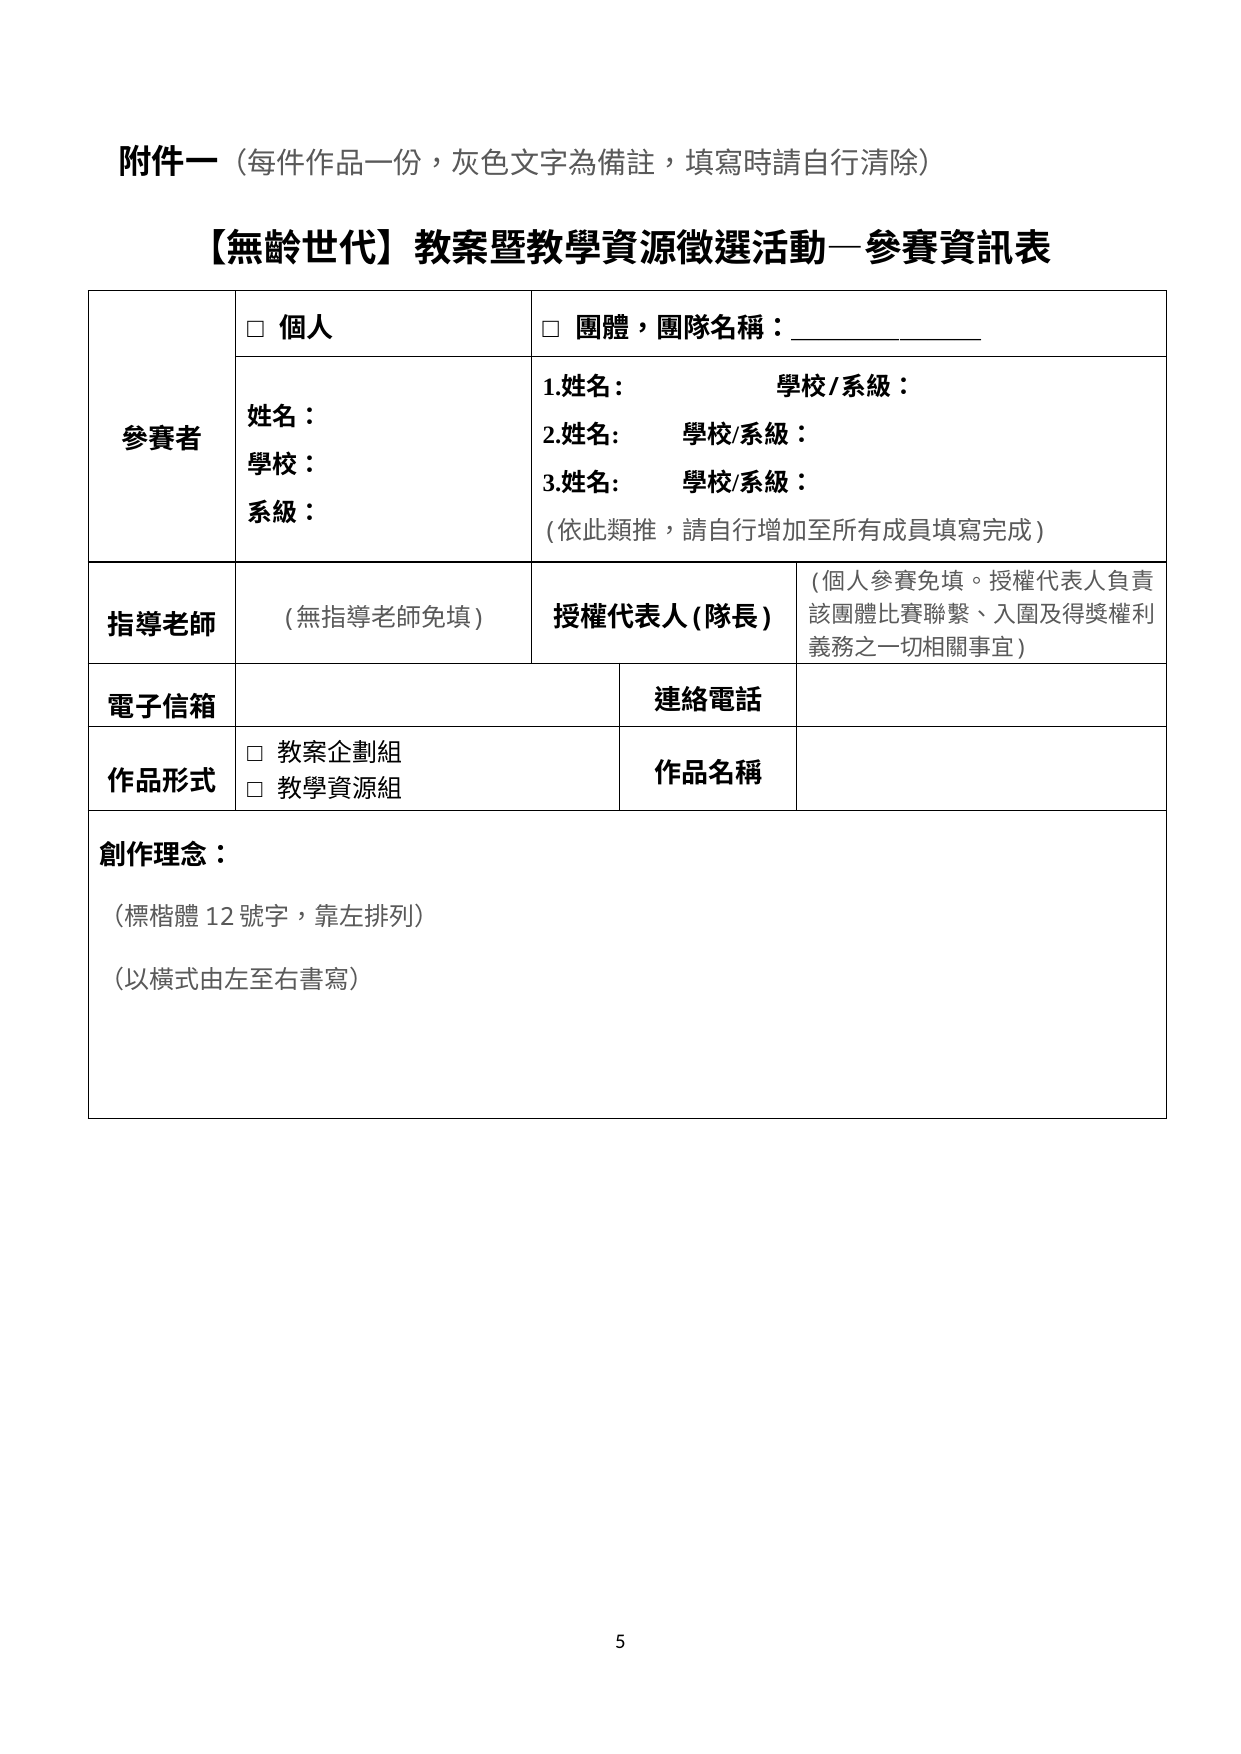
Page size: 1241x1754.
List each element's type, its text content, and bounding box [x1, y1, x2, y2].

table_cell 1.姓名: 學校/系級： 2.姓名: 學校/系級： 3.姓名: 學校/系級： (依此類推，請自行增加至所有成員填寫完成) [532, 357, 1166, 561]
table_cell 創作理念： （標楷體12號字，靠左排列） （以橫式由左至右書寫） [89, 811, 1166, 1118]
table_cell [797, 664, 1166, 726]
text 【無齡世代】教案暨教學資源徵選活動—參賽資訊表 [118, 223, 1122, 271]
table_header □ 個人 [236, 291, 531, 356]
table_cell [797, 727, 1166, 810]
table_cell 連絡電話 [620, 664, 796, 726]
table_cell 電子信箱 [89, 664, 235, 726]
table_cell [236, 664, 619, 726]
table_cell 作品形式 [89, 727, 235, 810]
table_cell (無指導老師免填) [236, 563, 531, 662]
table_cell 作品名稱 [620, 727, 796, 810]
table_header □ 團體，團隊名稱：＿＿＿＿＿＿＿ [532, 291, 1166, 356]
text 附件一（每件作品一份，灰色文字為備註，填寫時請自行清除） [118, 117, 1122, 180]
table_cell 授權代表人(隊長) [532, 563, 796, 662]
table_header 參賽者 [89, 291, 235, 561]
table_cell □ 教案企劃組 □ 教學資源組 [236, 727, 619, 810]
table_cell 指導老師 [89, 563, 235, 662]
table_cell 姓名： 學校： 系級： [236, 357, 531, 561]
table_cell (個人參賽免填。授權代表人負責該團體比賽聯繫、入圍及得獎權利義務之一切相關事宜) [797, 563, 1166, 662]
